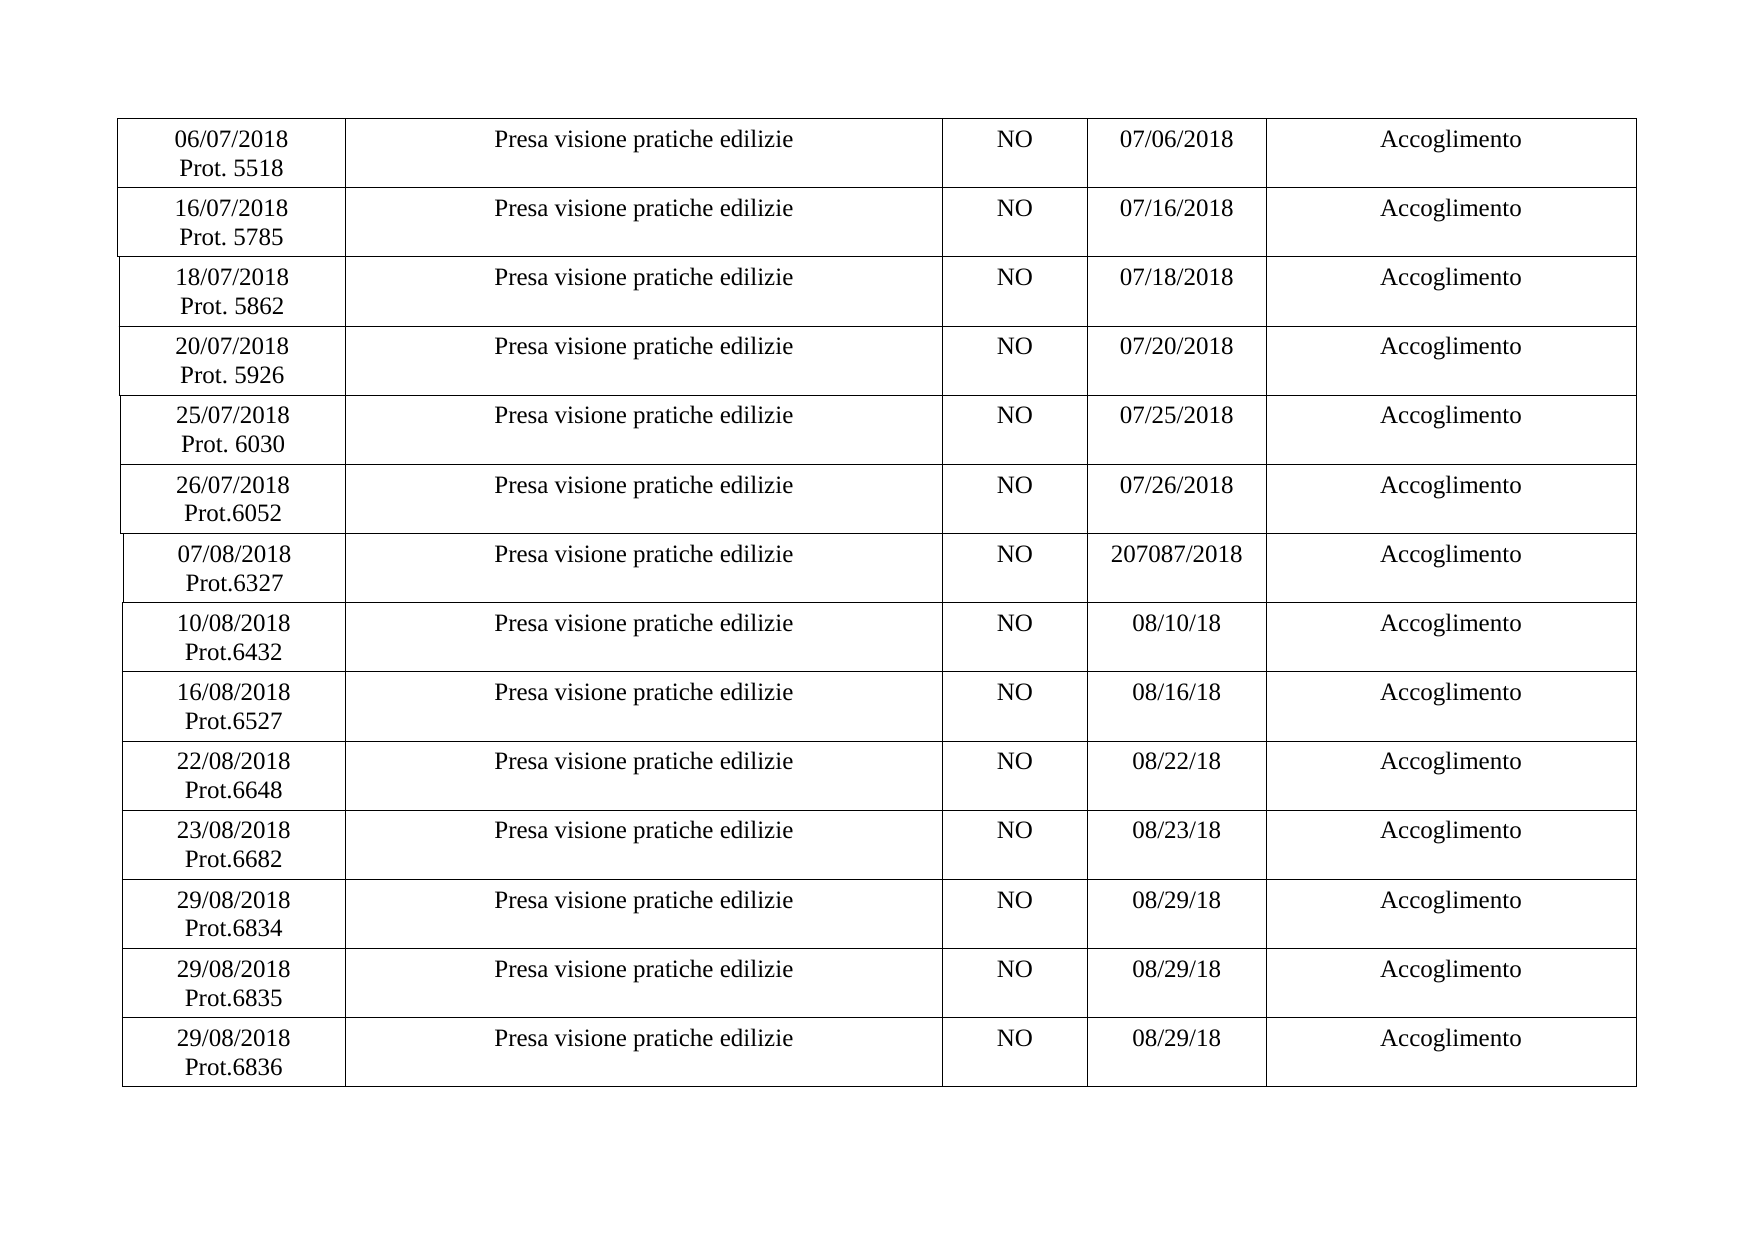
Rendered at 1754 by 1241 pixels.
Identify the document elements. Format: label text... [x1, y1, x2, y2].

table_header NO [943, 880, 1087, 948]
table_header NO [943, 396, 1087, 464]
table_header 18/07/2018 Prot. 5862 [120, 257, 345, 326]
table_header NO [943, 1018, 1087, 1086]
table_header Presa visione pratiche edilizie [346, 119, 942, 187]
table_header NO [943, 188, 1087, 256]
table_header Accoglimento [1267, 811, 1636, 879]
table_header NO [943, 811, 1087, 879]
table_header 06/07/2018 [1088, 119, 1266, 187]
table_header 16/07/2018 [1088, 188, 1266, 256]
table_header NO [943, 949, 1087, 1017]
table_header Accoglimento [1267, 949, 1636, 1017]
table_header Presa visione pratiche edilizie [346, 672, 942, 741]
table_header 18/07/2018 [1088, 257, 1266, 326]
table_header 20/07/2018 [1088, 327, 1266, 395]
table_header 207087/2018 [1088, 534, 1266, 602]
table_header 25/07/2018 [1088, 396, 1266, 464]
table_header Presa visione pratiche edilizie [346, 257, 942, 326]
table_header Presa visione pratiche edilizie [346, 742, 942, 810]
table_header Accoglimento [1267, 880, 1636, 948]
table_header Presa visione pratiche edilizie [346, 534, 942, 602]
table_header 16/07/2018 Prot. 5785 [118, 188, 345, 256]
table_header 20/07/2018 Prot. 5926 [120, 327, 345, 395]
table_header Accoglimento [1267, 396, 1636, 464]
table_header 06/07/2018 Prot. 5518 [118, 119, 345, 187]
table_header NO [943, 327, 1087, 395]
table_header Accoglimento [1267, 1018, 1636, 1086]
table_header NO [943, 534, 1087, 602]
table_header Accoglimento [1267, 257, 1636, 326]
table_header Accoglimento [1267, 603, 1636, 671]
table_header Presa visione pratiche edilizie [346, 880, 942, 948]
table_header Accoglimento [1267, 672, 1636, 741]
table_header Presa visione pratiche edilizie [346, 327, 942, 395]
table_header 29/08/18 [1088, 880, 1266, 948]
table_header NO [943, 672, 1087, 741]
table_header 23/08/2018 Prot.6682 [123, 811, 345, 879]
table_header 29/08/18 [1088, 949, 1266, 1017]
table_header Presa visione pratiche edilizie [346, 1018, 942, 1086]
table_header 10/08/18 [1088, 603, 1266, 671]
table_header NO [943, 119, 1087, 187]
table_header Presa visione pratiche edilizie [346, 949, 942, 1017]
table_header Accoglimento [1267, 742, 1636, 810]
table_header 23/08/18 [1088, 811, 1266, 879]
table_header 29/08/2018 Prot.6835 [123, 949, 345, 1017]
table_header NO [943, 465, 1087, 533]
table_header Presa visione pratiche edilizie [346, 188, 942, 256]
table_header 26/07/2018 [1088, 465, 1266, 533]
table_header NO [943, 742, 1087, 810]
table_header NO [943, 257, 1087, 326]
table_header Accoglimento [1267, 188, 1636, 256]
table_header 22/08/2018 Prot.6648 [123, 742, 345, 810]
table_header Accoglimento [1267, 465, 1636, 533]
table_header Presa visione pratiche edilizie [346, 465, 942, 533]
table_header 07/08/2018 Prot.6327 [124, 534, 345, 602]
table_header 29/08/2018 Prot.6836 [123, 1018, 345, 1086]
table_header 26/07/2018 Prot.6052 [121, 465, 345, 533]
table_header 29/08/18 [1088, 1018, 1266, 1086]
table_header Accoglimento [1267, 119, 1636, 187]
table_header Accoglimento [1267, 327, 1636, 395]
table_header Presa visione pratiche edilizie [346, 811, 942, 879]
table_header Presa visione pratiche edilizie [346, 396, 942, 464]
table_header 25/07/2018 Prot. 6030 [121, 396, 345, 464]
table_header 16/08/18 [1088, 672, 1266, 741]
table_header 22/08/18 [1088, 742, 1266, 810]
table_header Presa visione pratiche edilizie [346, 603, 942, 671]
table_header 10/08/2018 Prot.6432 [123, 603, 345, 671]
table_header NO [943, 603, 1087, 671]
table_header Accoglimento [1267, 534, 1636, 602]
table_header 16/08/2018 Prot.6527 [123, 672, 345, 741]
table_header 29/08/2018 Prot.6834 [123, 880, 345, 948]
